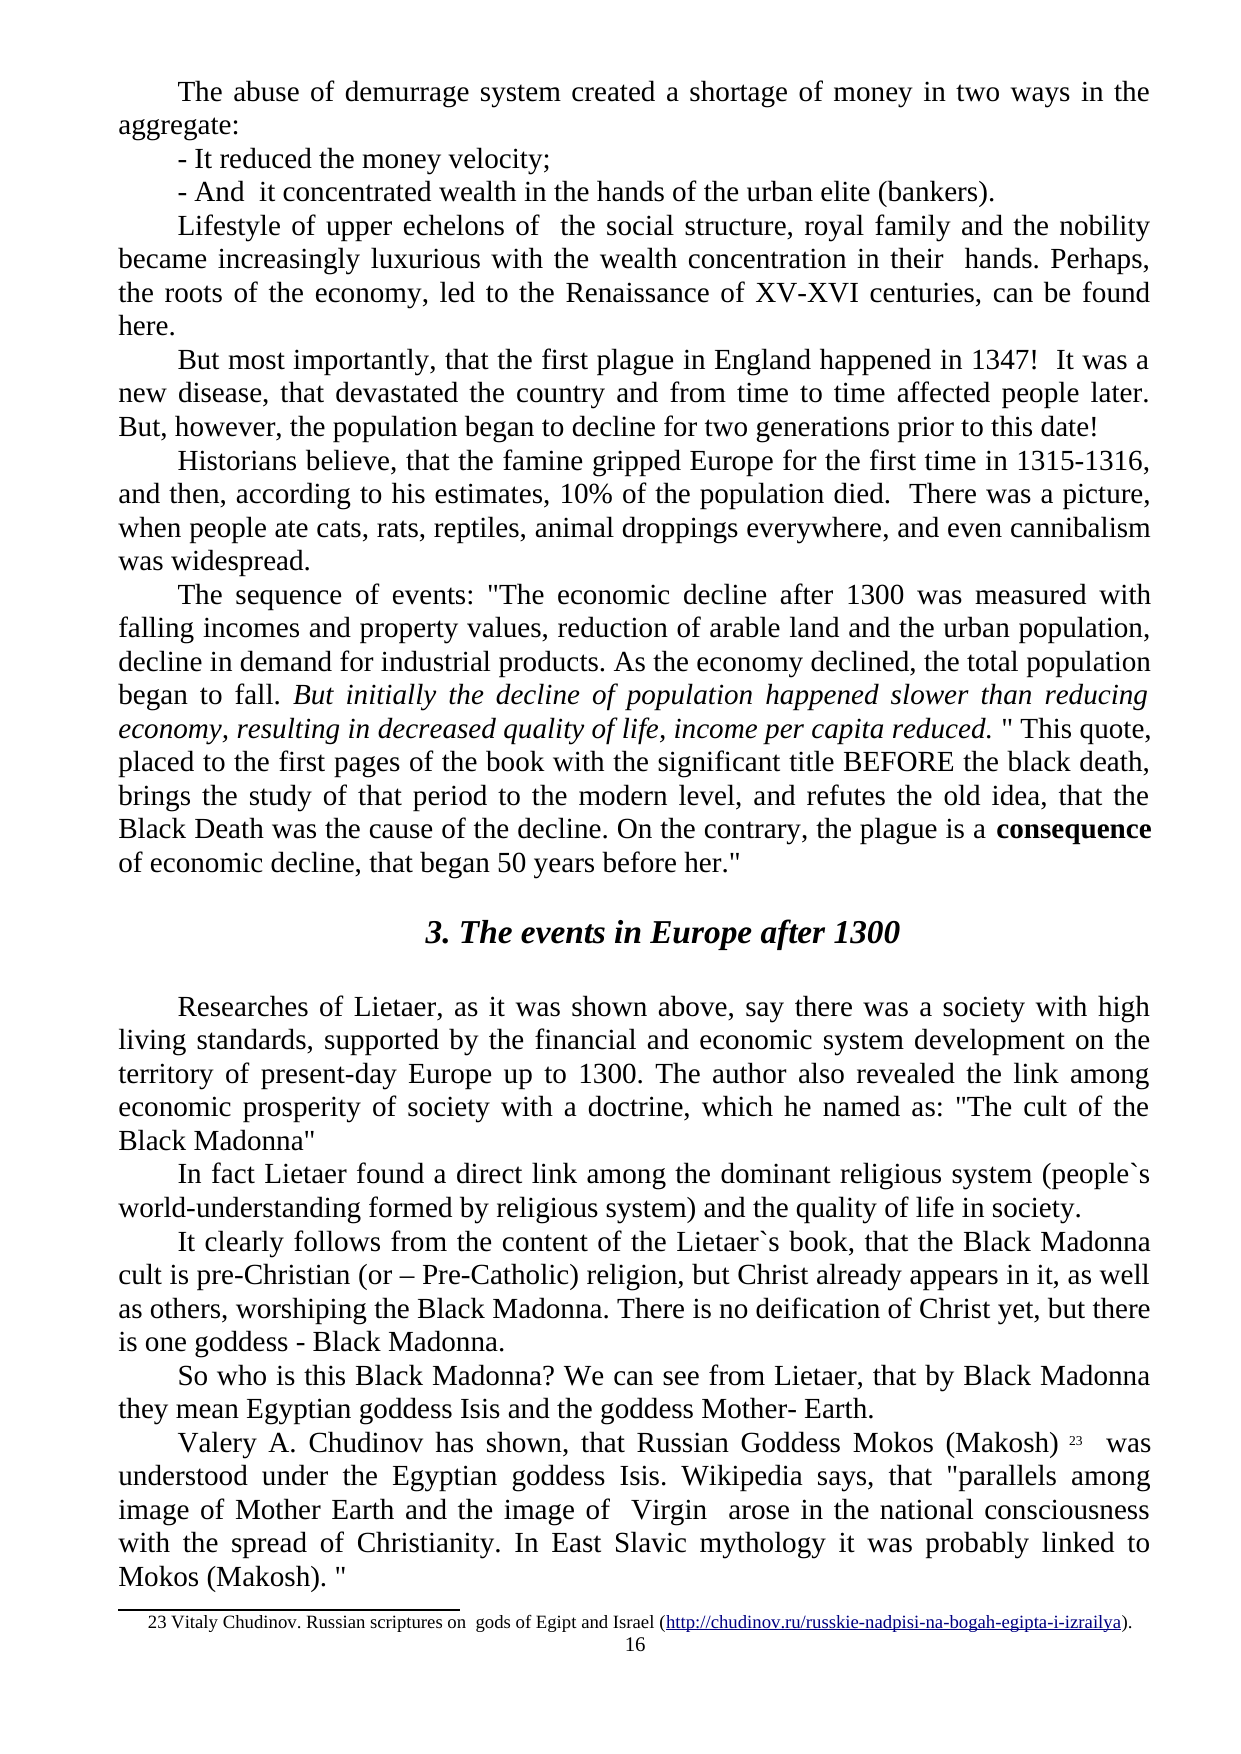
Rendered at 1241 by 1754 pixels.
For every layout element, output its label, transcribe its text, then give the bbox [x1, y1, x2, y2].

text The sequence of events: "The economic decline after 1300 was measured with falling incomes and property values, reduction of arable land and the urban population, decline in demand for industrial products. As the economy declined, the total population began to fall. But initially the decline of population happened slower than reducing economy, resulting in decreased quality of life, income per capita reduced. " This quote, placed to the first pages of the book with the significant title BEFORE the black death, brings the study of that period to the modern level, and refutes the old idea, that the Black Death was the cause of the decline. On the contrary, the plague is a consequence of economic decline, that began 50 years before her." [118, 577, 1152, 879]
text Valery A. Chudinov has shown, that Russian Goddess Mokos (Makosh) was understood under the Egyptian goddess Isis. Wikipedia says, that "parallels among image of Mother Earth and the image of Virgin arose in the national consciousness with the spread of Christianity. In East Slavic mythology it was probably linked to Mokos (Makosh). " [118, 1425, 1152, 1593]
text It clearly follows from the content of the Lietaer`s book, that the Black Madonna cult is pre-Christian (or – Pre-Catholic) religion, but Christ already appears in it, as well as others, worshiping the Black Madonna. There is no deification of Christ yet, but there is one goddess - Black Madonna. [118, 1224, 1152, 1358]
text Lifestyle of upper echelons of the social structure, royal family and the nobility became increasingly luxurious with the wealth concentration in their hands. Perhaps, the roots of the economy, led to the Renaissance of XV-XVI centuries, can be found here. [118, 208, 1152, 342]
text 3. The events in Europe after 1300 [118, 912, 1152, 951]
text But most importantly, that the first plague in England happened in 1347! It was a new disease, that devastated the country and from time to time affected people later. But, however, the population began to decline for two generations prior to this date! [118, 342, 1152, 443]
text - It reduced the money velocity; [118, 141, 1152, 174]
text In fact Lietaer found a direct link among the dominant religious system (people`s world-understanding formed by religious system) and the quality of life in society. [118, 1157, 1152, 1224]
text Vitaly Chudinov. Russian scriptures on gods of Egipt and Israel (http://chudinov.ru/russkie-nadpisi-na-bogah-egipta-i-izrailya). [118, 1611, 1152, 1632]
text Historians believe, that the famine gripped Europe for the first time in 1315-1316, and then, according to his estimates, 10% of the population died. There was a picture, when people ate cats, rats, reptiles, animal droppings everywhere, and even cannibalism was widespread. [118, 443, 1152, 577]
text The abuse of demurrage system created a shortage of money in two ways in the aggregate: [118, 74, 1152, 141]
text Researches of Lietaer, as it was shown above, say there was a society with high living standards, supported by the financial and economic system development on the territory of present-day Europe up to 1300. The author also revealed the link among economic prosperity of society with a doctrine, which he named as: "The cult of the Black Madonna" [118, 989, 1152, 1157]
text So who is this Black Madonna? We can see from Lietaer, that by Black Madonna they mean Egyptian goddess Isis and the goddess Mother- Earth. [118, 1358, 1152, 1425]
text - And it concentrated wealth in the hands of the urban elite (bankers). [118, 174, 1152, 208]
